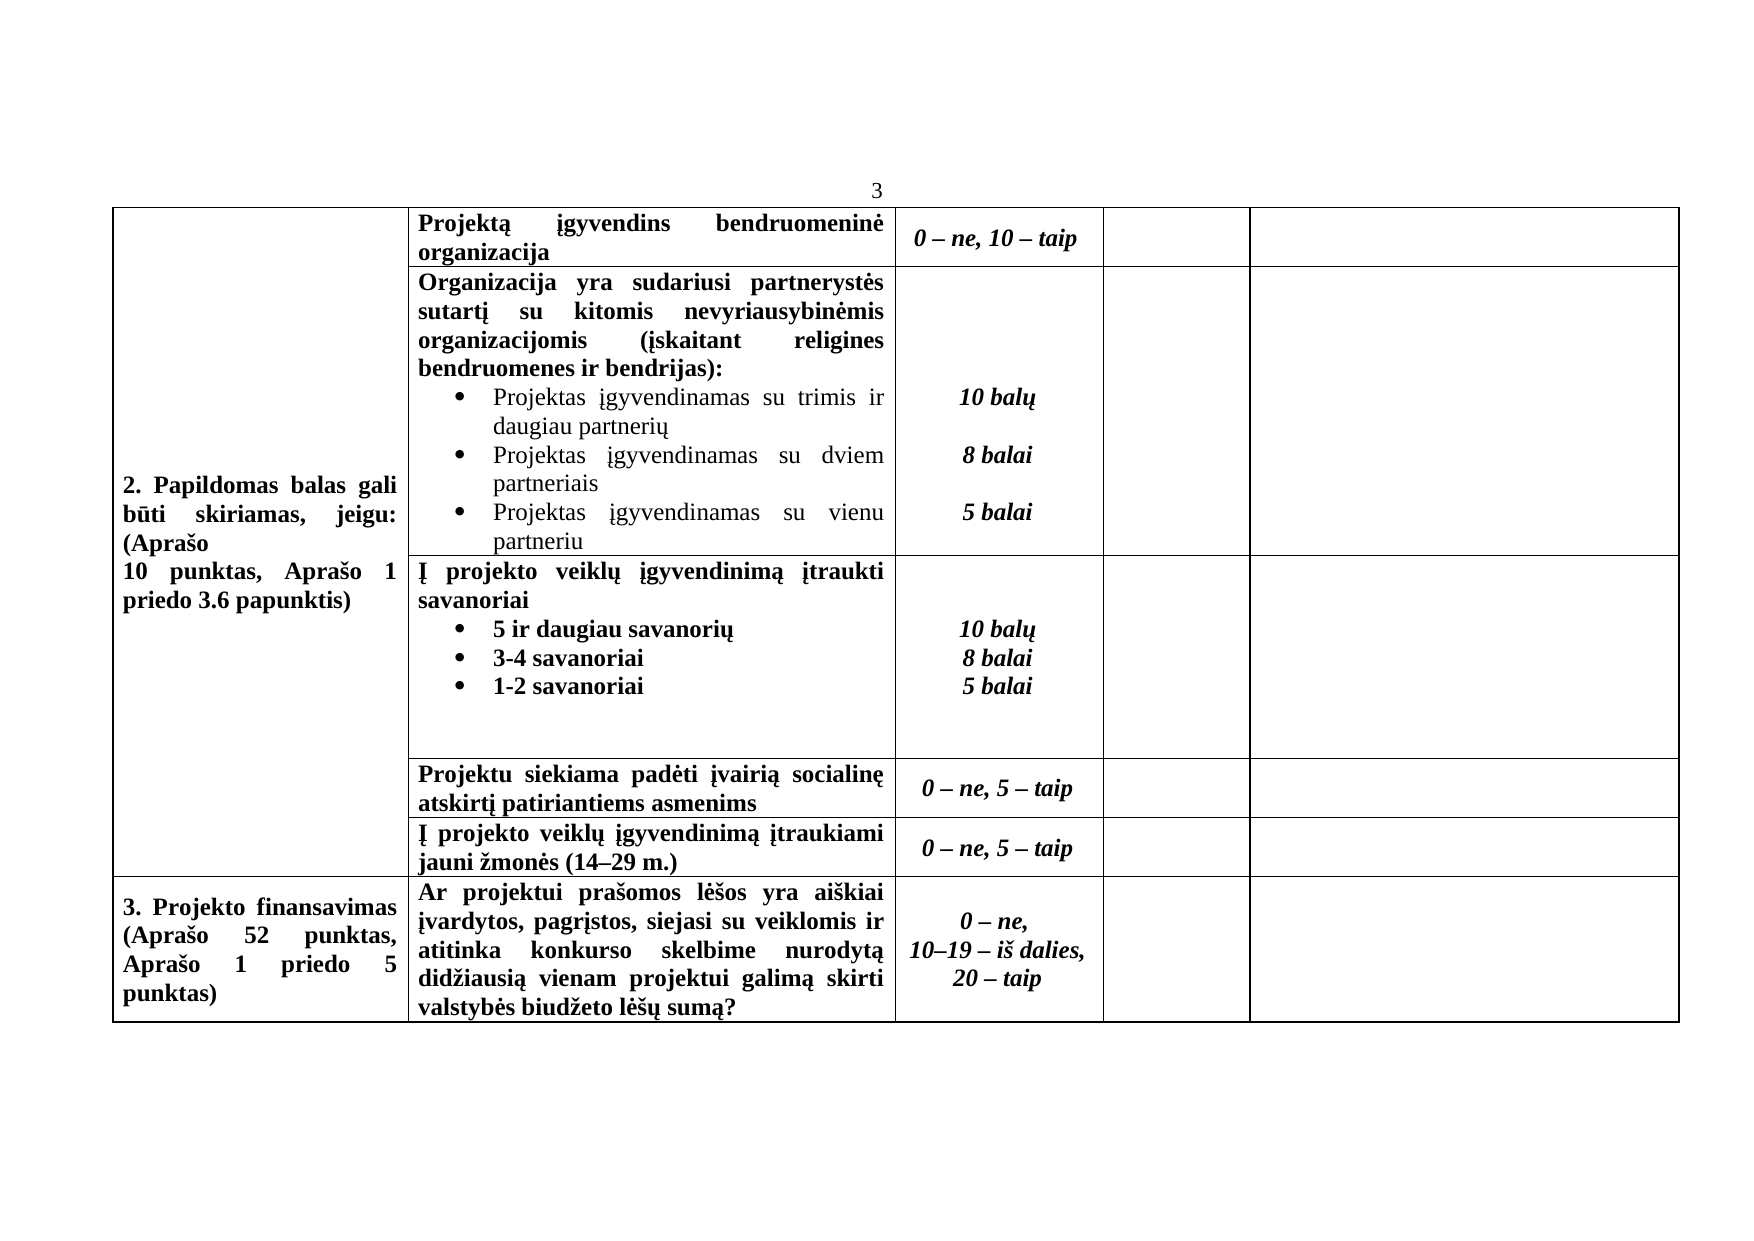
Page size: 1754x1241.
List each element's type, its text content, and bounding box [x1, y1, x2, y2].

table_cell [1104, 208, 1249, 266]
table_cell 3. Projekto finansavimas (Aprašo 52 punktas, Aprašo 1 priedo 5 punktas) [114, 877, 408, 1021]
table_cell 10 balų 8 balai 5 balai [896, 556, 1103, 758]
table_cell [1251, 208, 1678, 266]
table_cell 0 – ne, 5 – taip [896, 818, 1103, 876]
table_cell [1251, 556, 1678, 758]
table_cell Į projekto veiklų įgyvendinimą įtraukti savanoriai  5 ir daugiau savanorių  3-4 savanoriai  1-2 savanoriai [409, 556, 895, 758]
table_cell [1251, 818, 1678, 876]
table_cell [1104, 556, 1249, 758]
table_cell Organizacija yra sudariusi partnerystės sutartį su kitomis nevyriausybinėmis organizacijomis (įskaitant religines bendruomenes ir bendrijas):  Projektas įgyvendinamas su trimis ir daugiau partnerių  Projektas įgyvendinamas su dviem partneriais  Projektas įgyvendinamas su vienu partneriu [409, 267, 895, 555]
table_cell Į projekto veiklų įgyvendinimą įtraukiami jauni žmonės (14–29 m.) [409, 818, 895, 876]
table_cell Ar projektui prašomos lėšos yra aiškiai įvardytos, pagrįstos, siejasi su veiklomis ir atitinka konkurso skelbime nurodytą didžiausią vienam projektui galimą skirti valstybės biudžeto lėšų sumą? [409, 877, 895, 1021]
table_cell [1104, 267, 1249, 555]
table_cell Projektą įgyvendins bendruomeninė organizacija [409, 208, 895, 266]
table_cell [1104, 877, 1249, 1021]
table_cell Projektu siekiama padėti įvairią socialinę atskirtį patiriantiems asmenims [409, 759, 895, 817]
table_cell 10 balų 8 balai 5 balai [896, 267, 1103, 555]
table_cell [1104, 759, 1249, 817]
table_cell [1251, 759, 1678, 817]
table_cell 0 – ne, 10–19 – iš dalies, 20 – taip [896, 877, 1103, 1021]
table_cell 2. Papildomas balas gali būti skiriamas, jeigu: (Aprašo 10 punktas, Aprašo 1 priedo 3.6 papunktis) [114, 208, 408, 876]
table_cell 0 – ne, 5 – taip [896, 759, 1103, 817]
table_cell [1104, 818, 1249, 876]
table_cell [1251, 267, 1678, 555]
table_cell 0 – ne, 10 – taip [896, 208, 1103, 266]
table_cell [1251, 877, 1678, 1021]
